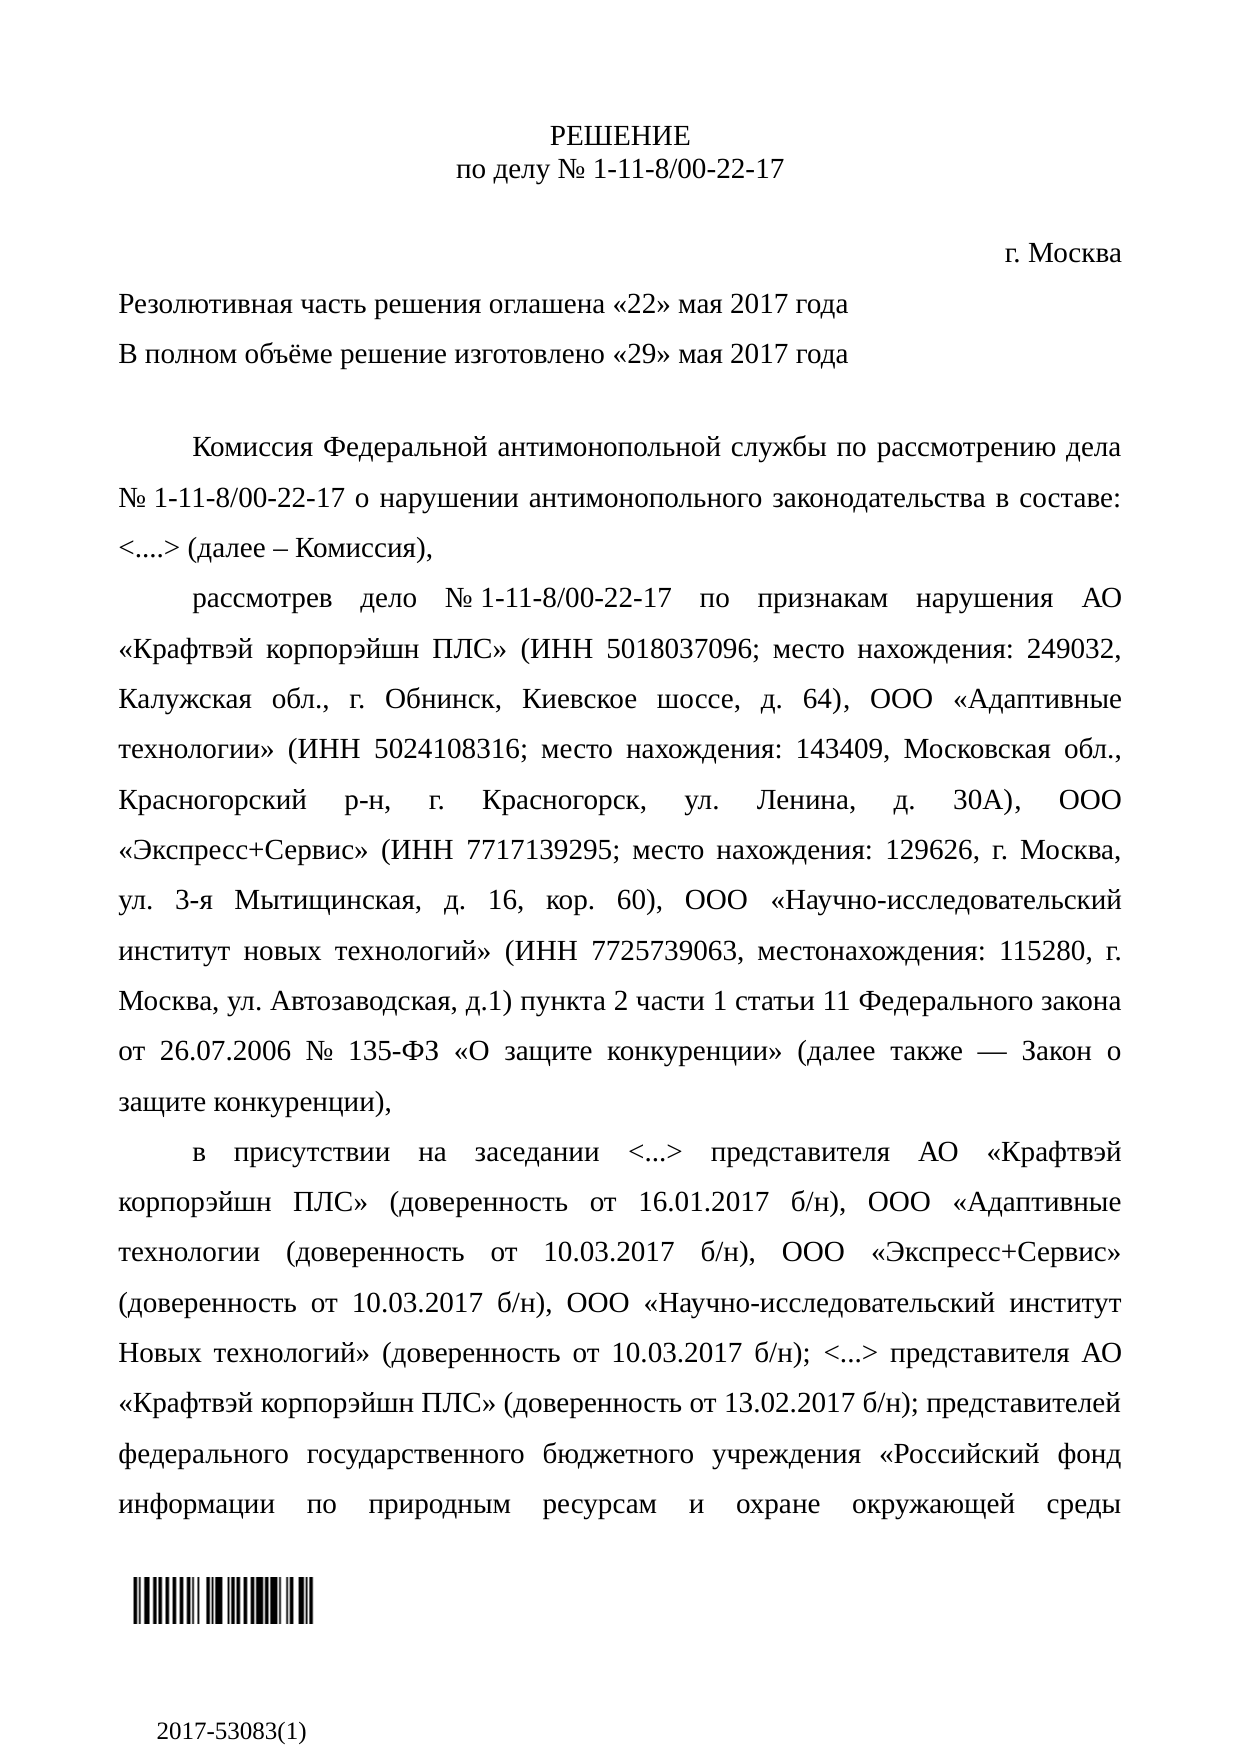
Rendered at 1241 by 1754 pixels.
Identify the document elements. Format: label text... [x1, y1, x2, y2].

text В полном объёме решение изготовлено «29» мая 2017 года [118, 336, 1122, 370]
text РЕШЕНИЕ [118, 118, 1122, 152]
picture [118, 1577, 331, 1624]
text Комиссия Федеральной антимонопольной службы по рассмотрению дела № 1-11-8/00-22-17 о нарушении антимонопольного законодательства в составе: <....> (далее – Комиссия), [118, 429, 1122, 564]
text Резолютивная часть решения оглашена «22» мая 2017 года [118, 286, 1122, 319]
text г. Москва [118, 236, 1122, 269]
text по делу № 1-11-8/00-22-17 [118, 152, 1122, 185]
text рассмотрев дело № 1-11-8/00-22-17 по признакам нарушения АО «Крафтвэй корпорэйшн ПЛС» (ИНН 5018037096; место нахождения: 249032, Калужская обл., г. Обнинск, Киевское шоссе, д. 64), ООО «Адаптивные технологии» (ИНН 5024108316; место нахождения: 143409, Московская обл., Красногорский р-н, г. Красногорск, ул. Ленина, д. 30А), ООО «Экспресс+Сервис» (ИНН 7717139295; место нахождения: 129626, г. Москва, ул. 3-я Мытищинская, д. 16, кор. 60), ООО «Научно-исследовательский институт новых технологий» (ИНН 7725739063, местонахождения: 115280, г. Москва, ул. Автозаводская, д.1) пункта 2 части 1 статьи 11 Федерального закона от 26.07.2006 № 135-ФЗ «О защите конкуренции» (далее также — Закон о защите конкуренции), [118, 581, 1122, 1117]
text в присутствии на заседании <...> представителя АО «Крафтвэй корпорэйшн ПЛС» (доверенность от 16.01.2017 б/н), ООО «Адаптивные технологии (доверенность от 10.03.2017 б/н), ООО «Экспресс+Сервис» (доверенность от 10.03.2017 б/н), ООО «Научно-исследовательский институт Новых технологий» (доверенность от 10.03.2017 б/н); <...> представителя АО «Крафтвэй корпорэйшн ПЛС» (доверенность от 13.02.2017 б/н); представителей федерального государственного бюджетного учреждения «Российский фонд информации по природным ресурсам и охране окружающей среды [118, 1134, 1122, 1520]
